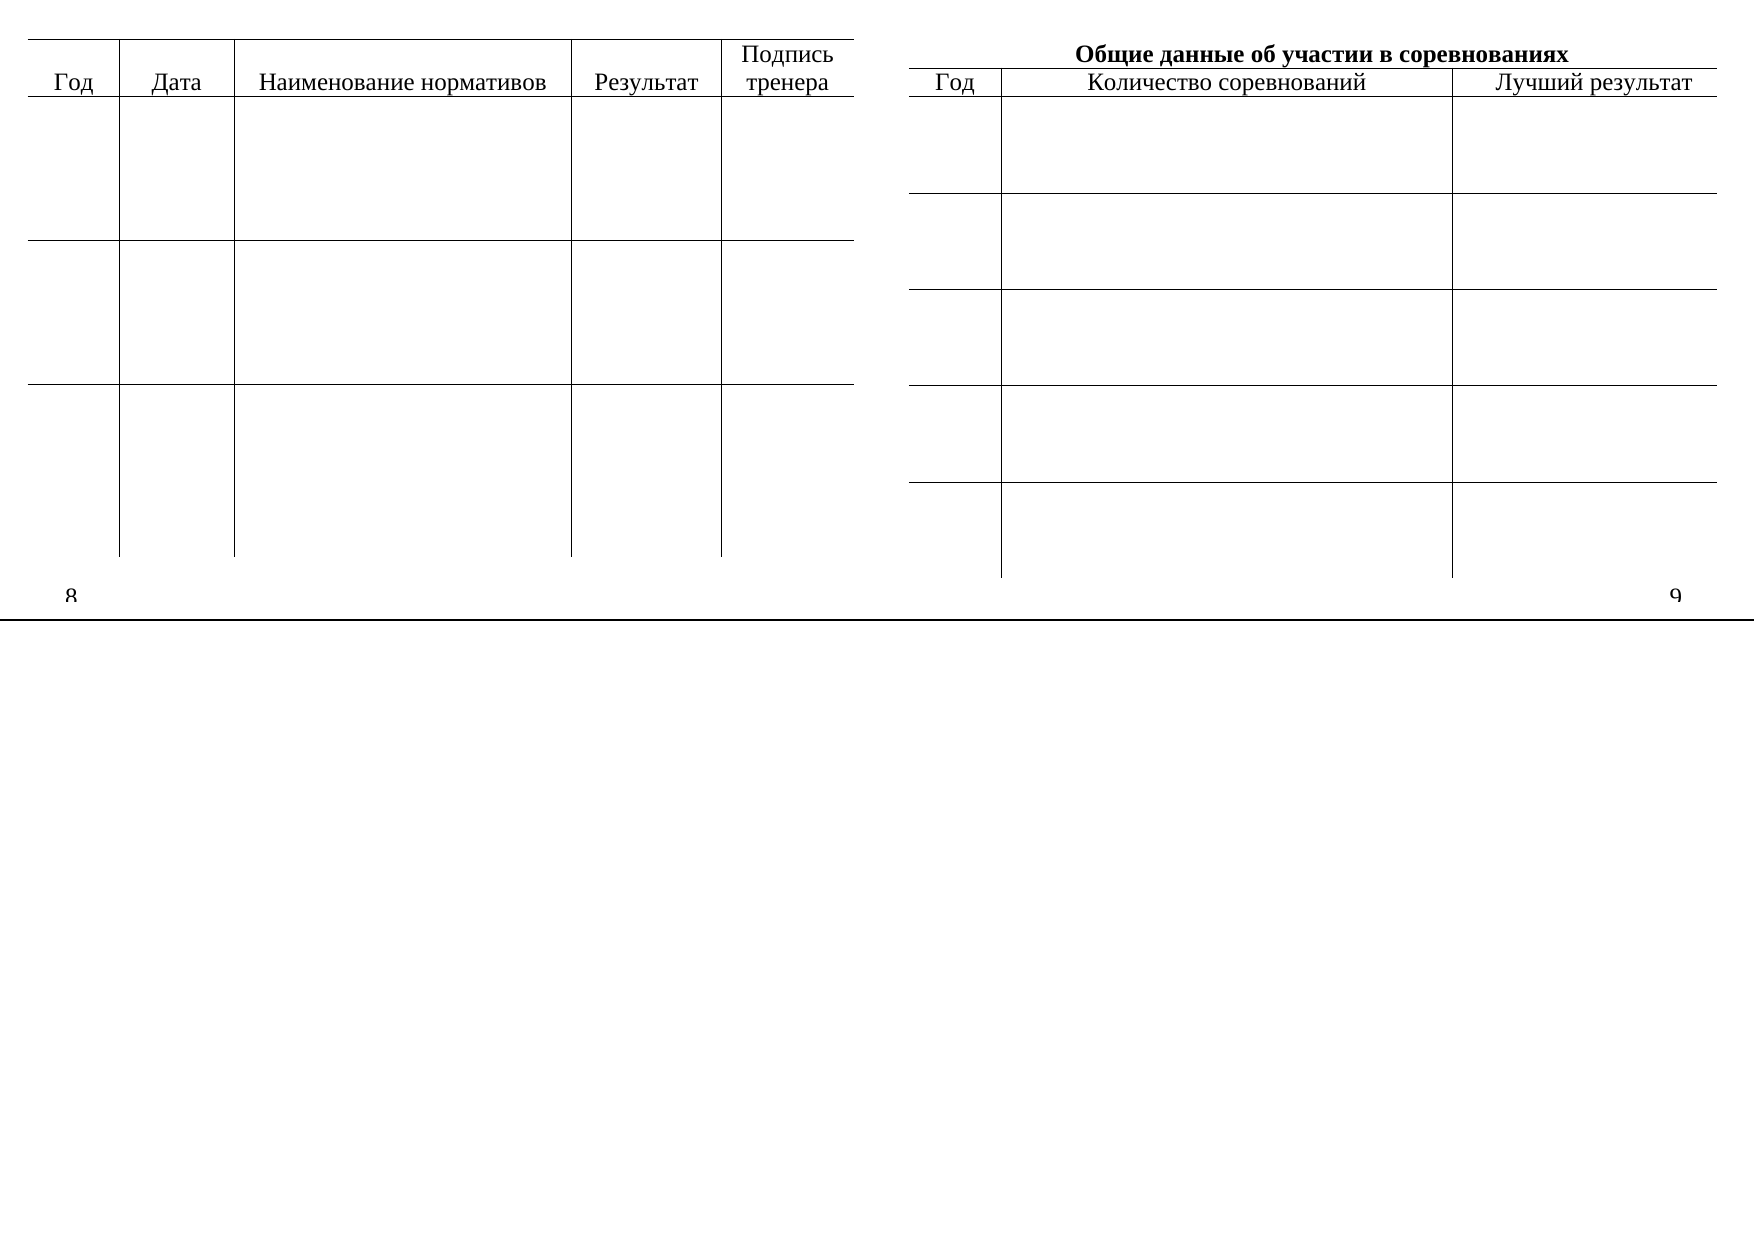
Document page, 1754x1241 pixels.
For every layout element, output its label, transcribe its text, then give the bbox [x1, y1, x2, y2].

table_cell [572, 241, 721, 384]
table_cell [1453, 194, 1717, 289]
table_cell [28, 241, 119, 384]
table_cell Лучший результат [1453, 69, 1717, 96]
table_header Общие данные об участии в соревнованиях [909, 39, 1717, 67]
table_cell [909, 97, 1001, 193]
table_cell [1002, 194, 1452, 289]
table_cell [572, 97, 721, 240]
table_cell [1453, 386, 1717, 482]
table_cell [1453, 290, 1717, 385]
table_cell [1002, 483, 1452, 578]
table_cell [722, 97, 854, 240]
table_cell [1453, 483, 1717, 578]
table_cell Год [909, 69, 1001, 96]
table_cell [28, 97, 119, 240]
table_header Наименование нормативов [235, 40, 571, 96]
table_cell [1453, 97, 1717, 193]
table_cell [235, 241, 571, 384]
table_cell Количество соревнований [1002, 69, 1452, 96]
table_cell [722, 385, 854, 557]
table_header Подпись тренера [722, 40, 854, 96]
table_header Год [28, 40, 119, 96]
table_cell [1002, 97, 1452, 193]
table_cell [235, 97, 571, 240]
text 9 [1659, 582, 1682, 602]
table_cell [909, 290, 1001, 385]
table_cell [572, 385, 721, 557]
table_cell [909, 483, 1001, 578]
text 8 [65, 582, 107, 602]
table_header Результат [572, 40, 721, 96]
table_cell [722, 241, 854, 384]
table_cell [909, 194, 1001, 289]
table_cell [1002, 290, 1452, 385]
table_cell [909, 386, 1001, 482]
table_cell [120, 385, 234, 557]
table_cell [235, 385, 571, 557]
table_header Дата [120, 40, 234, 96]
table_cell [120, 97, 234, 240]
table_cell [28, 385, 119, 557]
table_cell [1002, 386, 1452, 482]
table_cell [120, 241, 234, 384]
